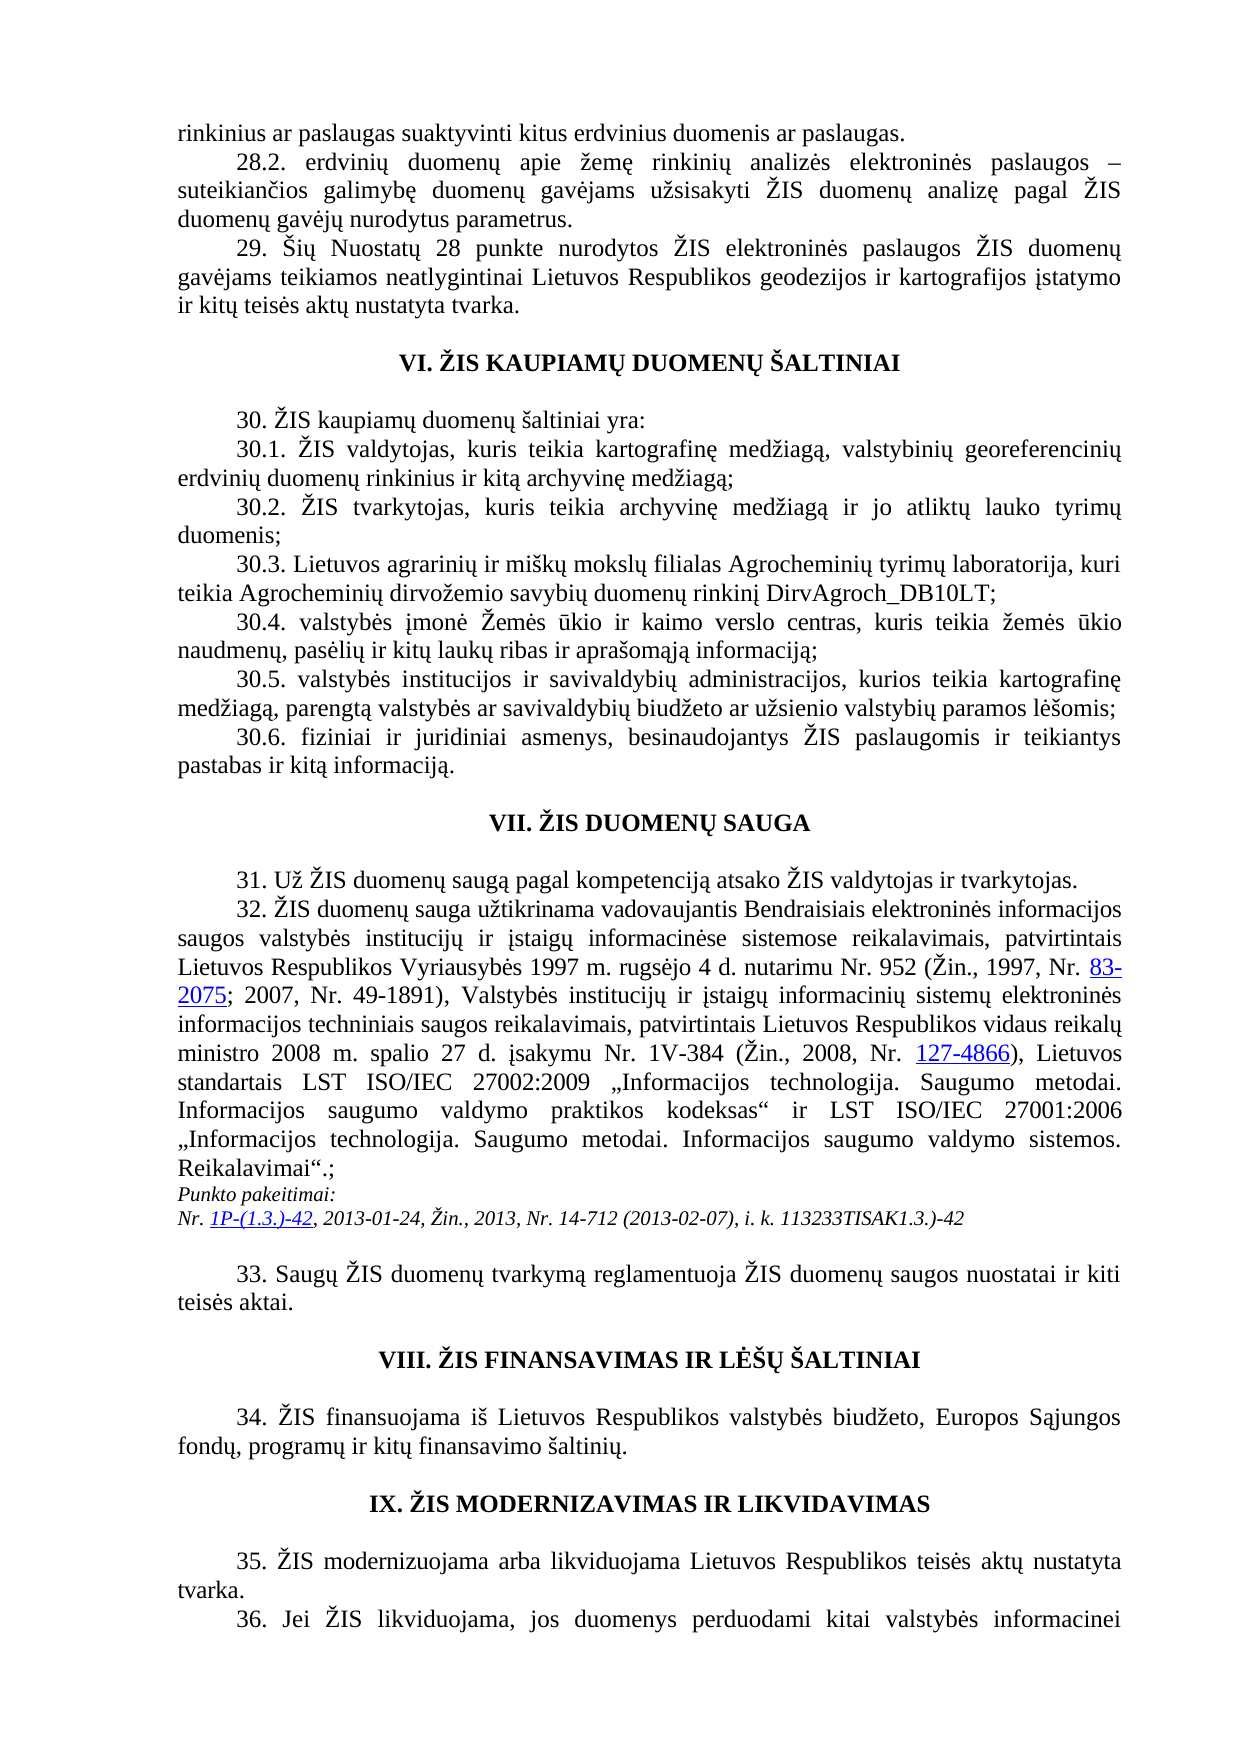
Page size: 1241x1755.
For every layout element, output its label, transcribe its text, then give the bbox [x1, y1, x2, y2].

text 35. ŽIS modernizuojama arba likviduojama Lietuvos Respublikos teisės aktų nustatyta tvarka. [177, 1546, 1122, 1604]
text 30.4. valstybės įmonė Žemės ūkio ir kaimo verslo centras, kuris teikia žemės ūkio naudmenų, pasėlių ir kitų laukų ribas ir aprašomąją informaciją; [177, 607, 1122, 664]
text Nr. 1P-(1.3.)-42, 2013-01-24, Žin., 2013, Nr. 14-712 (2013-02-07), i. k. 113233TISAK1.3.)-42 [177, 1206, 1122, 1230]
text 30.6. fiziniai ir juridiniai asmenys, besinaudojantys ŽIS paslaugomis ir teikiantys pastabas ir kitą informaciją. [177, 722, 1122, 779]
text 34. ŽIS finansuojama iš Lietuvos Respublikos valstybės biudžeto, Europos Sąjungos fondų, programų ir kitų finansavimo šaltinių. [177, 1402, 1122, 1460]
text VIII. ŽIS FINANSAVIMAS IR LĖŠŲ ŠALTINIAI [177, 1345, 1122, 1374]
text 30.5. valstybės institucijos ir savivaldybių administracijos, kurios teikia kartografinę medžiagą, parengtą valstybės ar savivaldybių biudžeto ar užsienio valstybių paramos lėšomis; [177, 664, 1122, 722]
text 30.1. ŽIS valdytojas, kuris teikia kartografinę medžiagą, valstybinių georeferencinių erdvinių duomenų rinkinius ir kitą archyvinę medžiagą; [177, 434, 1122, 492]
text 29. Šių Nuostatų 28 punkte nurodytos ŽIS elektroninės paslaugos ŽIS duomenų gavėjams teikiamos neatlygintinai Lietuvos Respublikos geodezijos ir kartografijos įstatymo ir kitų teisės aktų nustatyta tvarka. [177, 233, 1122, 319]
text 30. ŽIS kaupiamų duomenų šaltiniai yra: [177, 406, 1122, 434]
text VII. ŽIS DUOMENŲ SAUGA [177, 808, 1122, 837]
text Punkto pakeitimai: [177, 1182, 1122, 1206]
text 36. Jei ŽIS likviduojama, jos duomenys perduodami kitai valstybės informacinei [177, 1604, 1122, 1632]
text 28.2. erdvinių duomenų apie žemę rinkinių analizės elektroninės paslaugos – suteikiančios galimybę duomenų gavėjams užsisakyti ŽIS duomenų analizę pagal ŽIS duomenų gavėjų nurodytus parametrus. [177, 147, 1122, 233]
text 30.2. ŽIS tvarkytojas, kuris teikia archyvinę medžiagą ir jo atliktų lauko tyrimų duomenis; [177, 492, 1122, 549]
text IX. ŽIS MODERNIZAVIMAS IR LIKVIDAVIMAS [177, 1489, 1122, 1517]
text 31. Už ŽIS duomenų saugą pagal kompetenciją atsako ŽIS valdytojas ir tvarkytojas. [177, 866, 1122, 894]
text VI. ŽIS KAUPIAMŲ DUOMENŲ ŠALTINIAI [177, 348, 1122, 377]
text rinkinius ar paslaugas suaktyvinti kitus erdvinius duomenis ar paslaugas. [177, 118, 1122, 147]
text 32. ŽIS duomenų sauga užtikrinama vadovaujantis Bendraisiais elektroninės informacijos saugos valstybės institucijų ir įstaigų informacinėse sistemose reikalavimais, patvirtintais Lietuvos Respublikos Vyriausybės 1997 m. rugsėjo 4 d. nutarimu Nr. 952 (Žin., 1997, Nr. 83-2075; 2007, Nr. 49-1891), Valstybės institucijų ir įstaigų informacinių sistemų elektroninės informacijos techniniais saugos reikalavimais, patvirtintais Lietuvos Respublikos vidaus reikalų ministro 2008 m. spalio 27 d. įsakymu Nr. 1V-384 (Žin., 2008, Nr. 127-4866), Lietuvos standartais LST ISO/IEC 27002:2009 „Informacijos technologija. Saugumo metodai. Informacijos saugumo valdymo praktikos kodeksas“ ir LST ISO/IEC 27001:2006 „Informacijos technologija. Saugumo metodai. Informacijos saugumo valdymo sistemos. Reikalavimai“.; [177, 894, 1122, 1182]
text 33. Saugų ŽIS duomenų tvarkymą reglamentuoja ŽIS duomenų saugos nuostatai ir kiti teisės aktai. [177, 1259, 1122, 1316]
text 30.3. Lietuvos agrarinių ir miškų mokslų filialas Agrocheminių tyrimų laboratorija, kuri teikia Agrocheminių dirvožemio savybių duomenų rinkinį DirvAgroch_DB10LT; [177, 549, 1122, 607]
